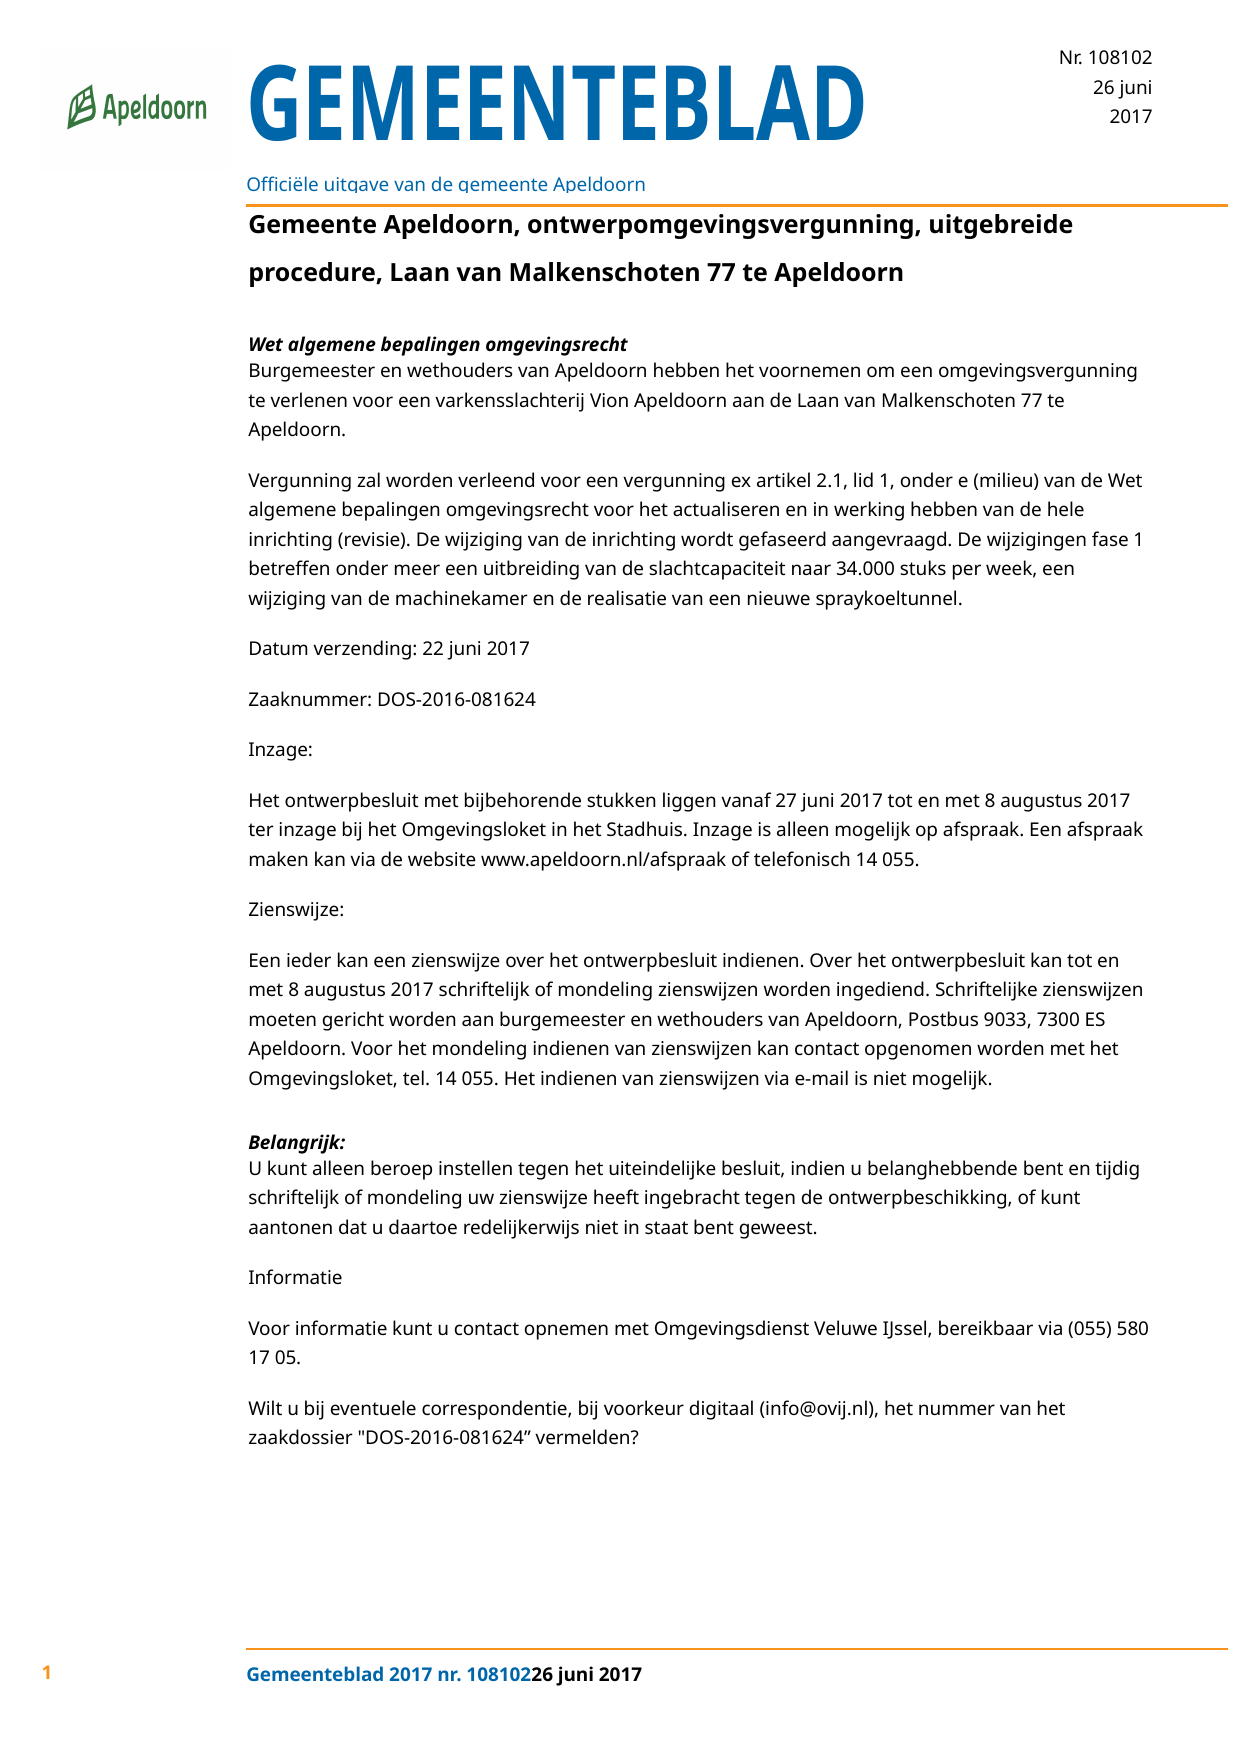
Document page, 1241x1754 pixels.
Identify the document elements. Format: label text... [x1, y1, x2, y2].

text U kunt alleen beroep instellen tegen het uiteindelijke besluit, indien u belanghebbende bent en tijdig schriftelijk of mondeling uw zienswijze heeft ingebracht tegen de ontwerpbeschikking, of kunt aantonen dat u daartoe redelijkerwijs niet in staat bent geweest. [248, 1155, 1152, 1240]
text Gemeente Apeldoorn, ontwerpomgevingsvergunning, uitgebreide procedure, Laan van Malkenschoten 77 te Apeldoorn [248, 207, 1152, 288]
text Het ontwerpbesluit met bijbehorende stukken liggen vanaf 27 juni 2017 tot en met 8 augustus 2017 ter inzage bij het Omgevingsloket in het Stadhuis. Inzage is alleen mogelijk op afspraak. Een afspraak maken kan via de website www.apeldoorn.nl/afspraak of telefonisch 14 055. [248, 787, 1152, 872]
text Burgemeester en wethouders van Apeldoorn hebben het voornemen om een omgevingsvergunning te verlenen voor een varkensslachterij Vion Apeldoorn aan de Laan van Malkenschoten 77 te Apeldoorn. [248, 357, 1152, 442]
picture [41, 47, 231, 172]
text Zienswijze: [248, 896, 1152, 922]
text Zaaknummer: DOS-2016-081624 [248, 686, 1152, 712]
text Wet algemene bepalingen omgevingsrecht [248, 331, 1152, 357]
text Een ieder kan een zienswijze over het ontwerpbesluit indienen. Over het ontwerpbesluit kan tot en met 8 augustus 2017 schriftelijk of mondeling zienswijzen worden ingediend. Schriftelijke zienswijzen moeten gericht worden aan burgemeester en wethouders van Apeldoorn, Postbus 9033, 7300 ES Apeldoorn. Voor het mondeling indienen van zienswijzen kan contact opgenomen worden met het Omgevingsloket, tel. 14 055. Het indienen van zienswijzen via e-mail is niet mogelijk. [248, 947, 1152, 1091]
text Belangrijk: [248, 1129, 1152, 1155]
text Vergunning zal worden verleend voor een vergunning ex artikel 2.1, lid 1, onder e (milieu) van de Wet algemene bepalingen omgevingsrecht voor het actualiseren en in werking hebben van de hele inrichting (revisie). De wijziging van de inrichting wordt gefaseerd aangevraagd. De wijzigingen fase 1 betreffen onder meer een uitbreiding van de slachtcapaciteit naar 34.000 stuks per week, een wijziging van de machinekamer en de realisatie van een nieuwe spraykoeltunnel. [248, 467, 1152, 611]
text Informatie [248, 1264, 1152, 1290]
text Wilt u bij eventuele correspondentie, bij voorkeur digitaal (info@ovij.nl), het nummer van het zaakdossier "DOS-2016-081624” vermelden? [248, 1395, 1152, 1450]
text Voor informatie kunt u contact opnemen met Omgevingsdienst Veluwe IJssel, bereikbaar via (055) 580 17 05. [248, 1315, 1152, 1370]
text Datum verzending: 22 juni 2017 [248, 636, 1152, 661]
text Inzage: [248, 736, 1152, 762]
